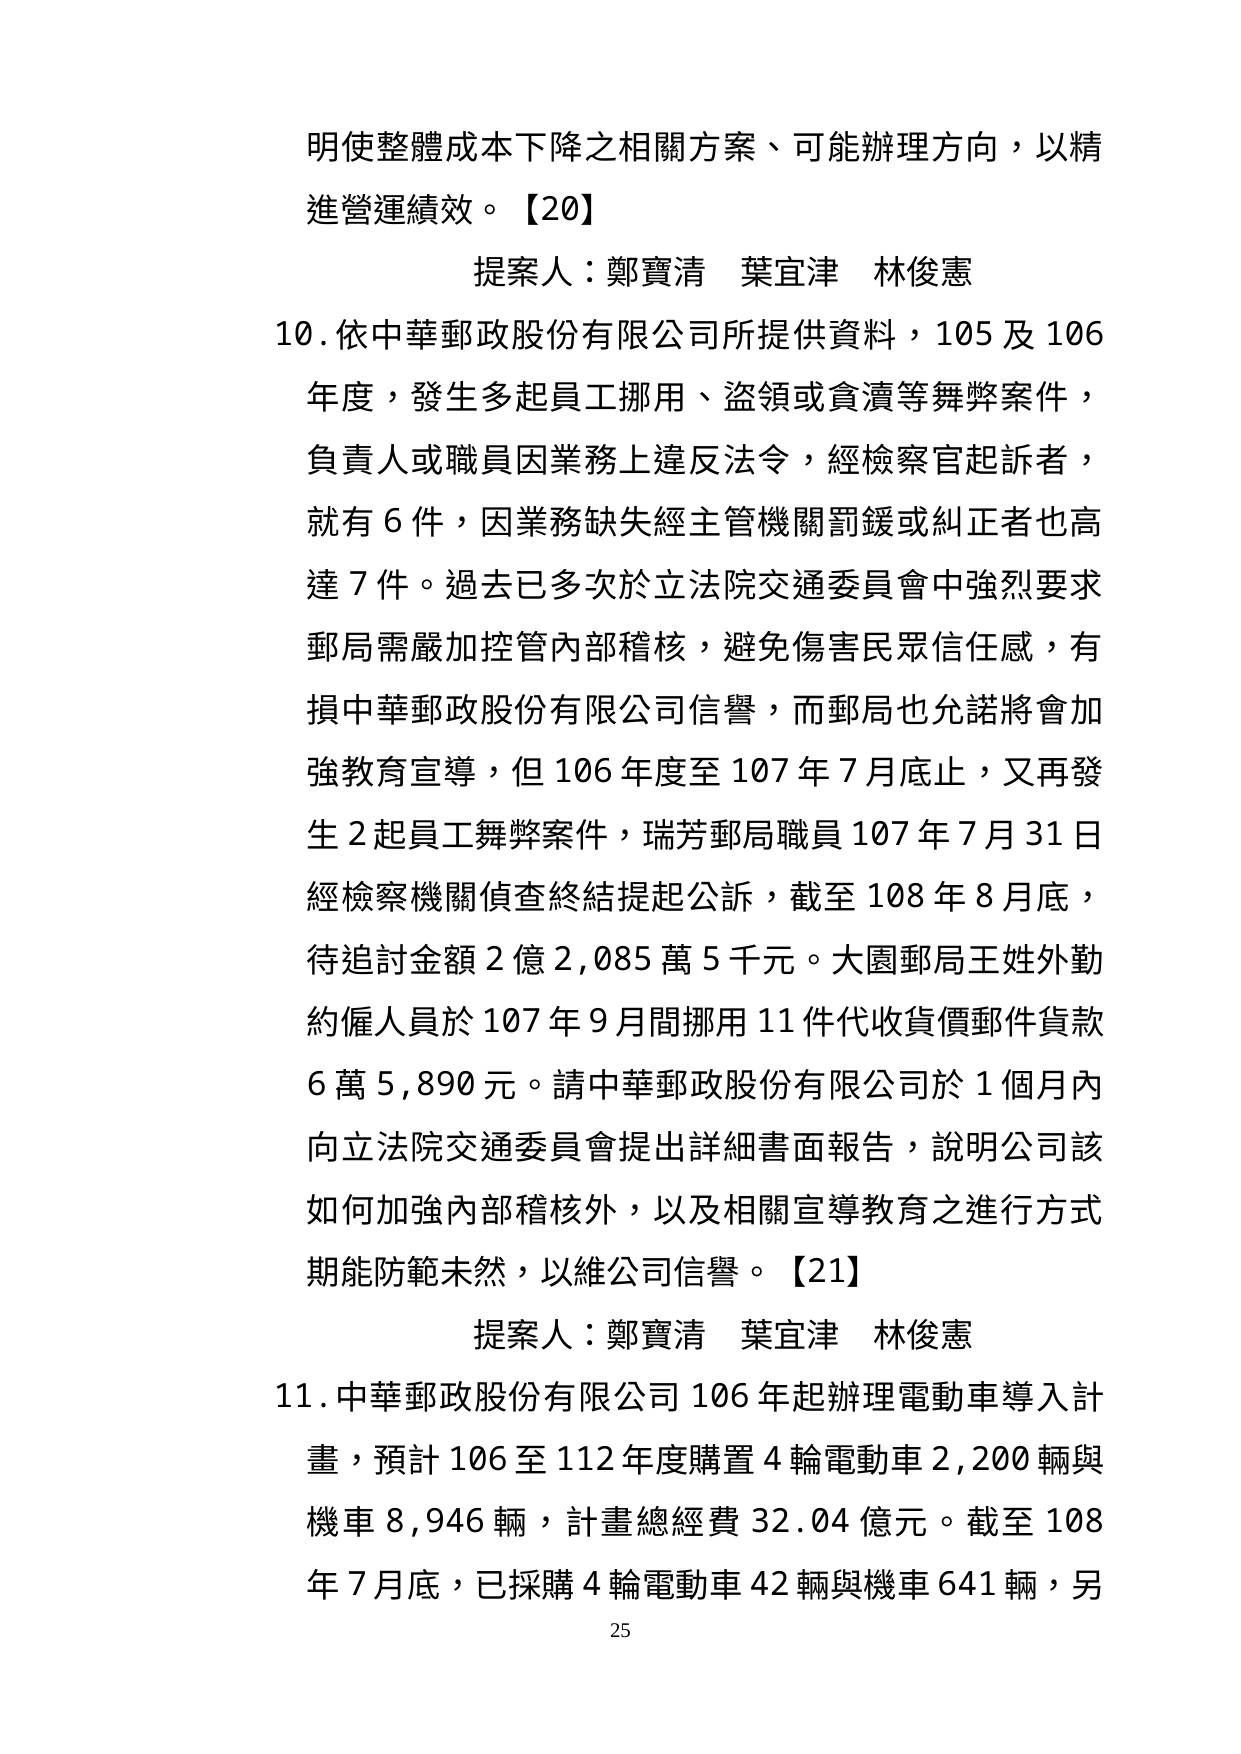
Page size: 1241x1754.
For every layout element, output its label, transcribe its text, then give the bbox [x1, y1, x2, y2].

text 11.中華郵政股份有限公司106年起辦理電動車導入計畫，預計106至112年度購置4輪電動車2,200輛與機車8,946輛，計畫總經費32.04億元。截至108年7月底，已採購4輪電動車42輛與機車641輛，另 [273, 1353, 1104, 1603]
text 提案人：鄭寶清 葉宜津 林俊憲 [473, 1291, 1117, 1353]
text 明使整體成本下降之相關方案、可能辦理方向，以精進營運績效。【20】 [273, 103, 1104, 228]
text 提案人：鄭寶清 葉宜津 林俊憲 [473, 228, 1117, 291]
text 10.依中華郵政股份有限公司所提供資料，105及106年度，發生多起員工挪用、盜領或貪瀆等舞弊案件，負責人或職員因業務上違反法令，經檢察官起訴者，就有6件，因業務缺失經主管機關罰鍰或糾正者也高達7件。過去已多次於立法院交通委員會中強烈要求郵局需嚴加控管內部稽核，避免傷害民眾信任感，有損中華郵政股份有限公司信譽，而郵局也允諾將會加強教育宣導，但106年度至107年7月底止，又再發生2起員工舞弊案件，瑞芳郵局職員107年7月31日經檢察機關偵查終結提起公訴，截至108年8月底，待追討金額2億2,085萬5千元。大園郵局王姓外勤約僱人員於107年9月間挪用11件代收貨價郵件貨款6萬5,890元。請中華郵政股份有限公司於1個月內向立法院交通委員會提出詳細書面報告，說明公司該如何加強內部稽核外，以及相關宣導教育之進行方式，期能防範未然，以維公司信譽。【21】 [273, 291, 1104, 1291]
